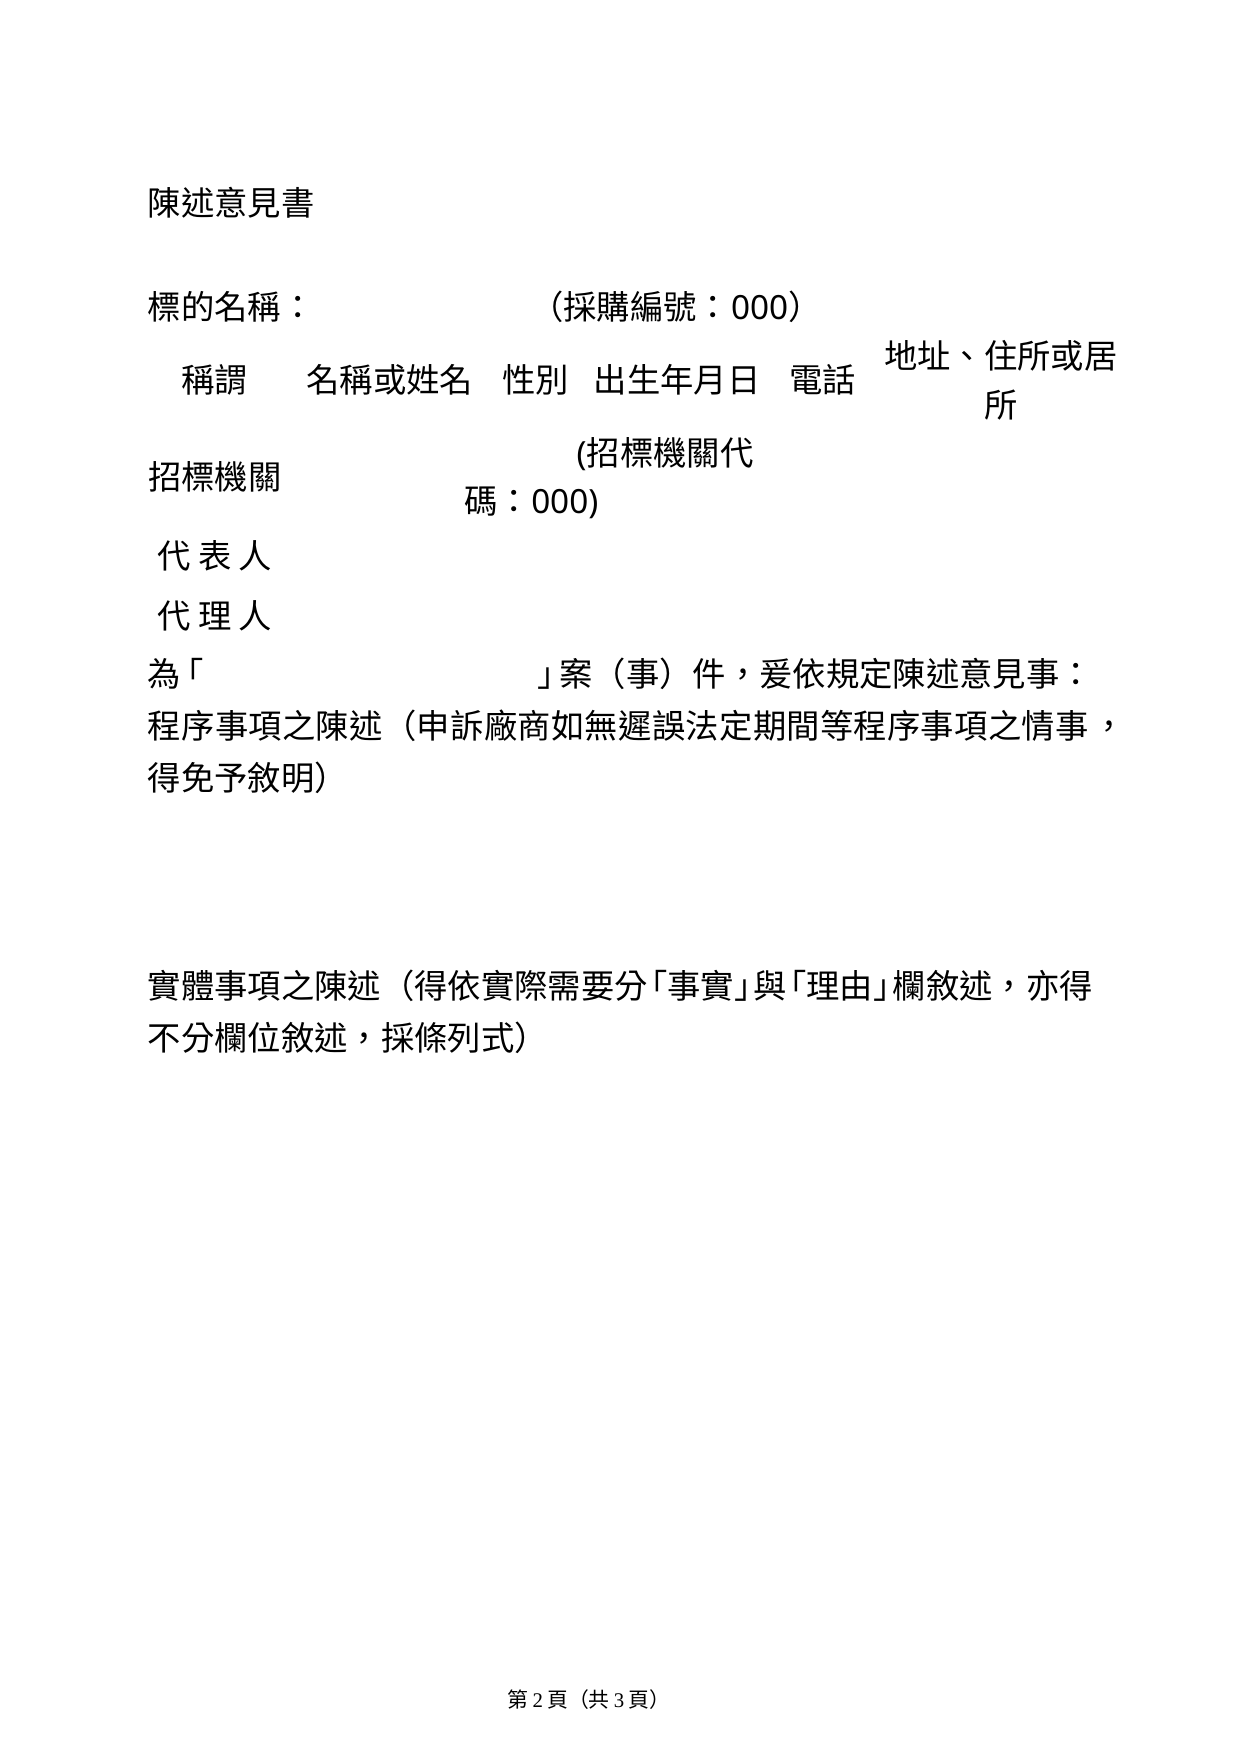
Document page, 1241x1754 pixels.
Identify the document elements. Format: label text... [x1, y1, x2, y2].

table_cell [769, 584, 876, 644]
text 程序事項之陳述（申訴廠商如無遲誤法定期間等程序事項之情事，得免予敘明） [148, 696, 1092, 801]
text 為「 」案（事）件，爰依規定陳述意見事： [148, 644, 1092, 696]
table_header 出生年月日 [585, 330, 769, 427]
table_cell [485, 584, 585, 644]
table_cell 代 表 人 [135, 524, 294, 584]
text 陳述意見書 [148, 174, 1092, 226]
table_cell [876, 427, 1126, 523]
table_cell 招標機關 [135, 427, 294, 523]
table_cell [294, 584, 485, 644]
text 標的名稱： （採購編號：000） [148, 278, 1092, 330]
table_header 稱謂 [135, 330, 294, 427]
text 實體事項之陳述（得依實際需要分「事實」與「理由」欄敘述，亦得不分欄位敘述，採條列式） [148, 957, 1092, 1061]
table_cell (招標機關代碼：000) [294, 427, 769, 523]
table_cell [769, 427, 876, 523]
table_cell [485, 524, 585, 584]
table_cell [769, 524, 876, 584]
table_cell [876, 584, 1126, 644]
table_header 名稱或姓名 [294, 330, 485, 427]
table_cell [585, 524, 769, 584]
table_header 電話 [769, 330, 876, 427]
table_cell [294, 524, 485, 584]
table_cell [585, 584, 769, 644]
table_header 性別 [485, 330, 585, 427]
table_header 地址、住所或居所 [876, 330, 1126, 427]
table_cell 代 理 人 [135, 584, 294, 644]
table_cell [876, 524, 1126, 584]
